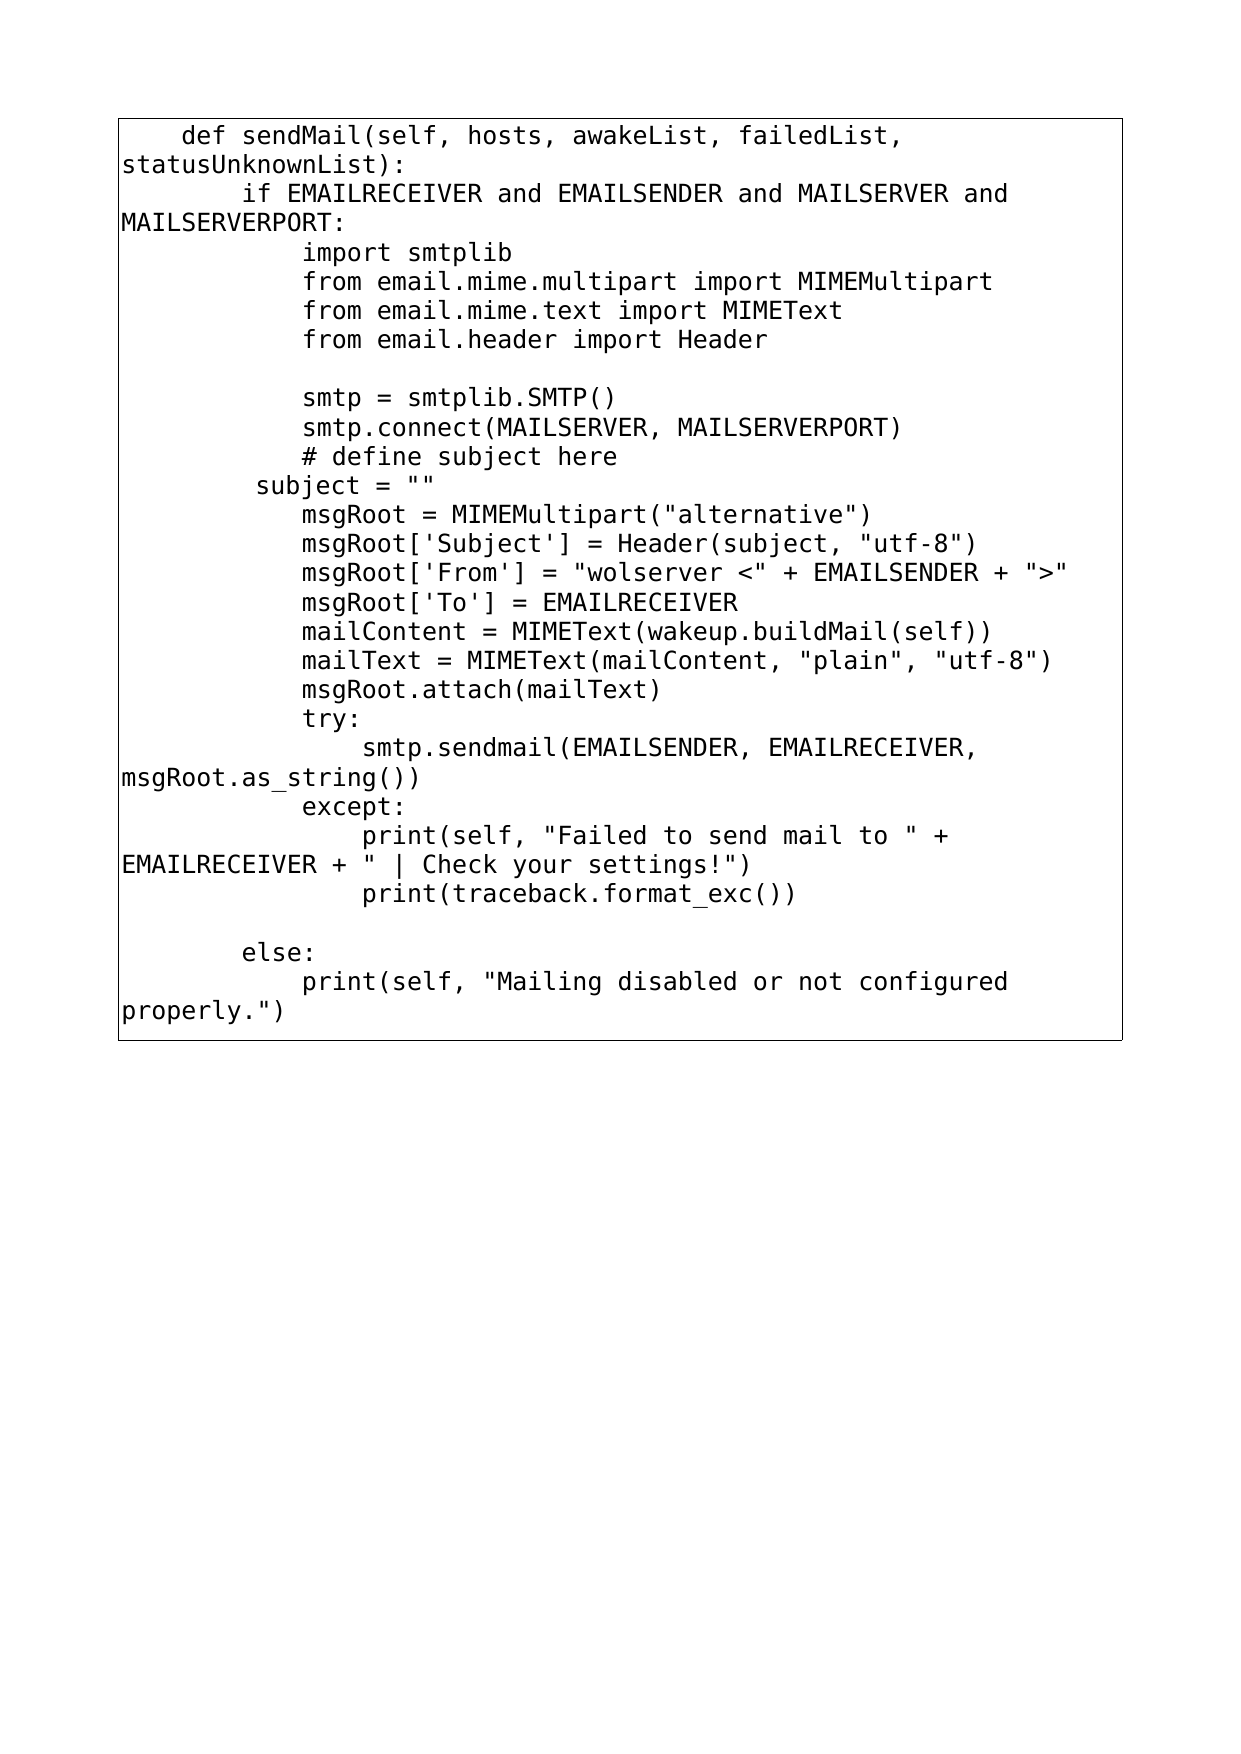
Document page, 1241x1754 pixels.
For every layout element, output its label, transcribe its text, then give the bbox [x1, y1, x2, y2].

table_header def sendMail(self, hosts, awakeList, failedList, statusUnknownList): if EMAILRECEIVER and EMAILSENDER and MAILSERVER and MAILSERVERPORT: import smtplib from email.mime.multipart import MIMEMultipart from email.mime.text import MIMEText from email.header import Header smtp = smtplib.SMTP() smtp.connect(MAILSERVER, MAILSERVERPORT) # define subject here subject = "" msgRoot = MIMEMultipart("alternative") msgRoot['Subject'] = Header(subject, "utf-8") msgRoot['From'] = "wolserver <" + EMAILSENDER + ">" msgRoot['To'] = EMAILRECEIVER mailContent = MIMEText(wakeup.buildMail(self)) mailText = MIMEText(mailContent, "plain", "utf-8") msgRoot.attach(mailText) try: smtp.sendmail(EMAILSENDER, EMAILRECEIVER, msgRoot.as_string()) except: print(self, "Failed to send mail to " + EMAILRECEIVER + " | Check your settings!") print(traceback.format_exc()) else: print(self, "Mailing disabled or not configured properly.") [119, 119, 1122, 1040]
